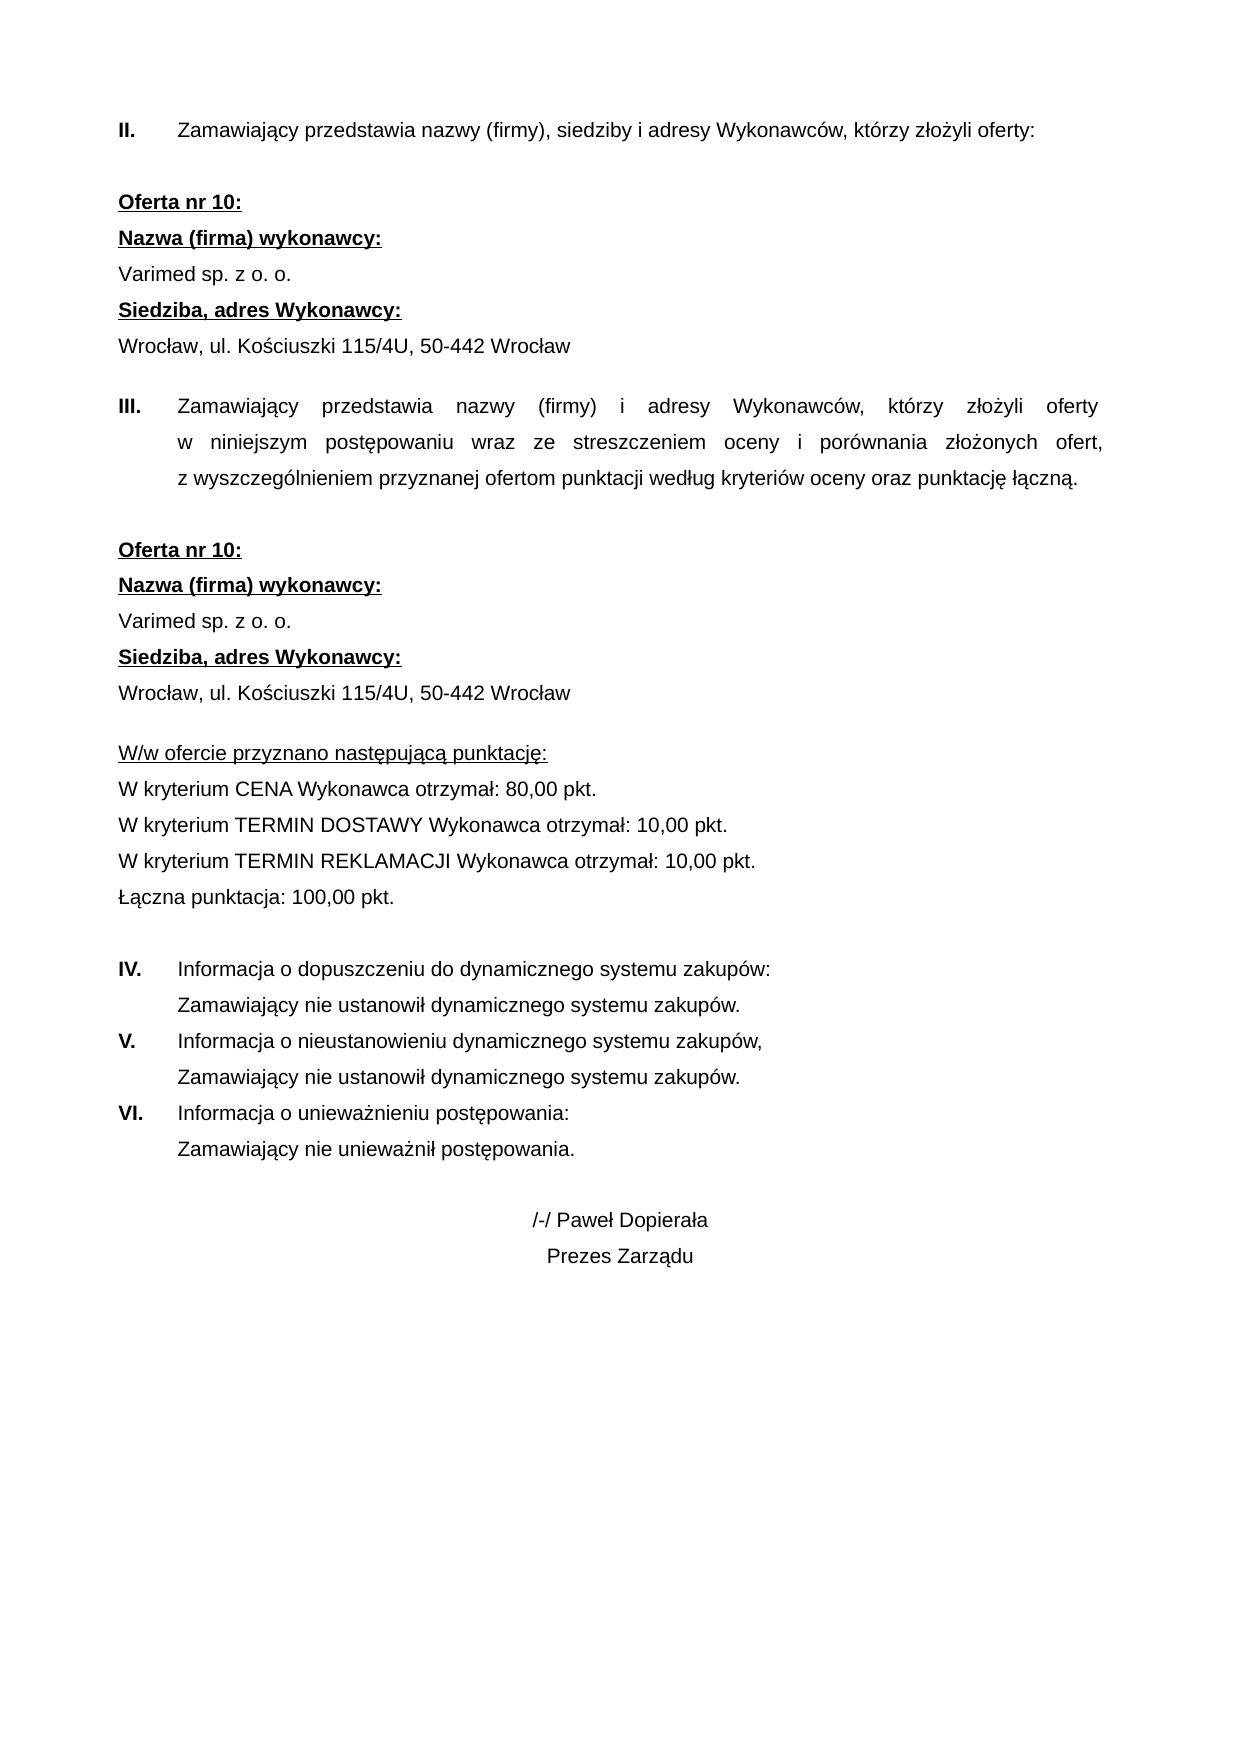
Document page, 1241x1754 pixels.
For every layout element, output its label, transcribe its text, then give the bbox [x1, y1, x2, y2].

list Zamawiający przedstawia nazwy (firmy) i adresy Wykonawców, którzy złożyli oferty w niniejszym postępowaniu wraz ze streszczeniem oceny i porównania złożonych ofert, z wyszczególnieniem przyznanej ofertom punktacji według kryteriów oceny oraz punktację łączną. [118, 394, 1122, 489]
text Varimed sp. z o. o. [118, 609, 1122, 633]
text Oferta nr 10: [118, 537, 1122, 561]
list Prezes Zarządu [118, 1244, 1122, 1268]
text Siedziba, adres Wykonawcy: [118, 645, 1122, 669]
text Nazwa (firma) wykonawcy: [118, 226, 1122, 250]
list Zamawiający nie ustanowił dynamicznego systemu zakupów. [177, 1064, 1122, 1088]
list /-/ Paweł Dopierała [118, 1208, 1122, 1232]
text W kryterium TERMIN REKLAMACJI Wykonawca otrzymał: 10,00 pkt. [118, 849, 1122, 873]
list Informacja o dopuszczeniu do dynamicznego systemu zakupów: [118, 957, 1122, 981]
list Informacja o nieustanowieniu dynamicznego systemu zakupów, [118, 1028, 1122, 1052]
text Varimed sp. z o. o. [118, 262, 1122, 286]
text Wrocław, ul. Kościuszki 115/4U, 50-442 Wrocław [118, 334, 1122, 358]
list Zamawiający nie ustanowił dynamicznego systemu zakupów. [177, 993, 1122, 1017]
text Siedziba, adres Wykonawcy: [118, 298, 1122, 322]
list Zamawiający przedstawia nazwy (firmy), siedziby i adresy Wykonawców, którzy złożyli oferty: [118, 118, 1122, 142]
text Oferta nr 10: [118, 190, 1122, 214]
text W kryterium CENA Wykonawca otrzymał: 80,00 pkt. [118, 777, 1122, 801]
list Zamawiający nie unieważnił postępowania. [177, 1136, 1122, 1160]
text Nazwa (firma) wykonawcy: [118, 573, 1122, 597]
text W kryterium TERMIN DOSTAWY Wykonawca otrzymał: 10,00 pkt. [118, 813, 1122, 837]
text Łączna punktacja: 100,00 pkt. [118, 885, 1122, 909]
text W/w ofercie przyznano następującą punktację: [118, 741, 1122, 765]
list Informacja o unieważnieniu postępowania: [118, 1100, 1122, 1124]
text Wrocław, ul. Kościuszki 115/4U, 50-442 Wrocław [118, 681, 1122, 705]
